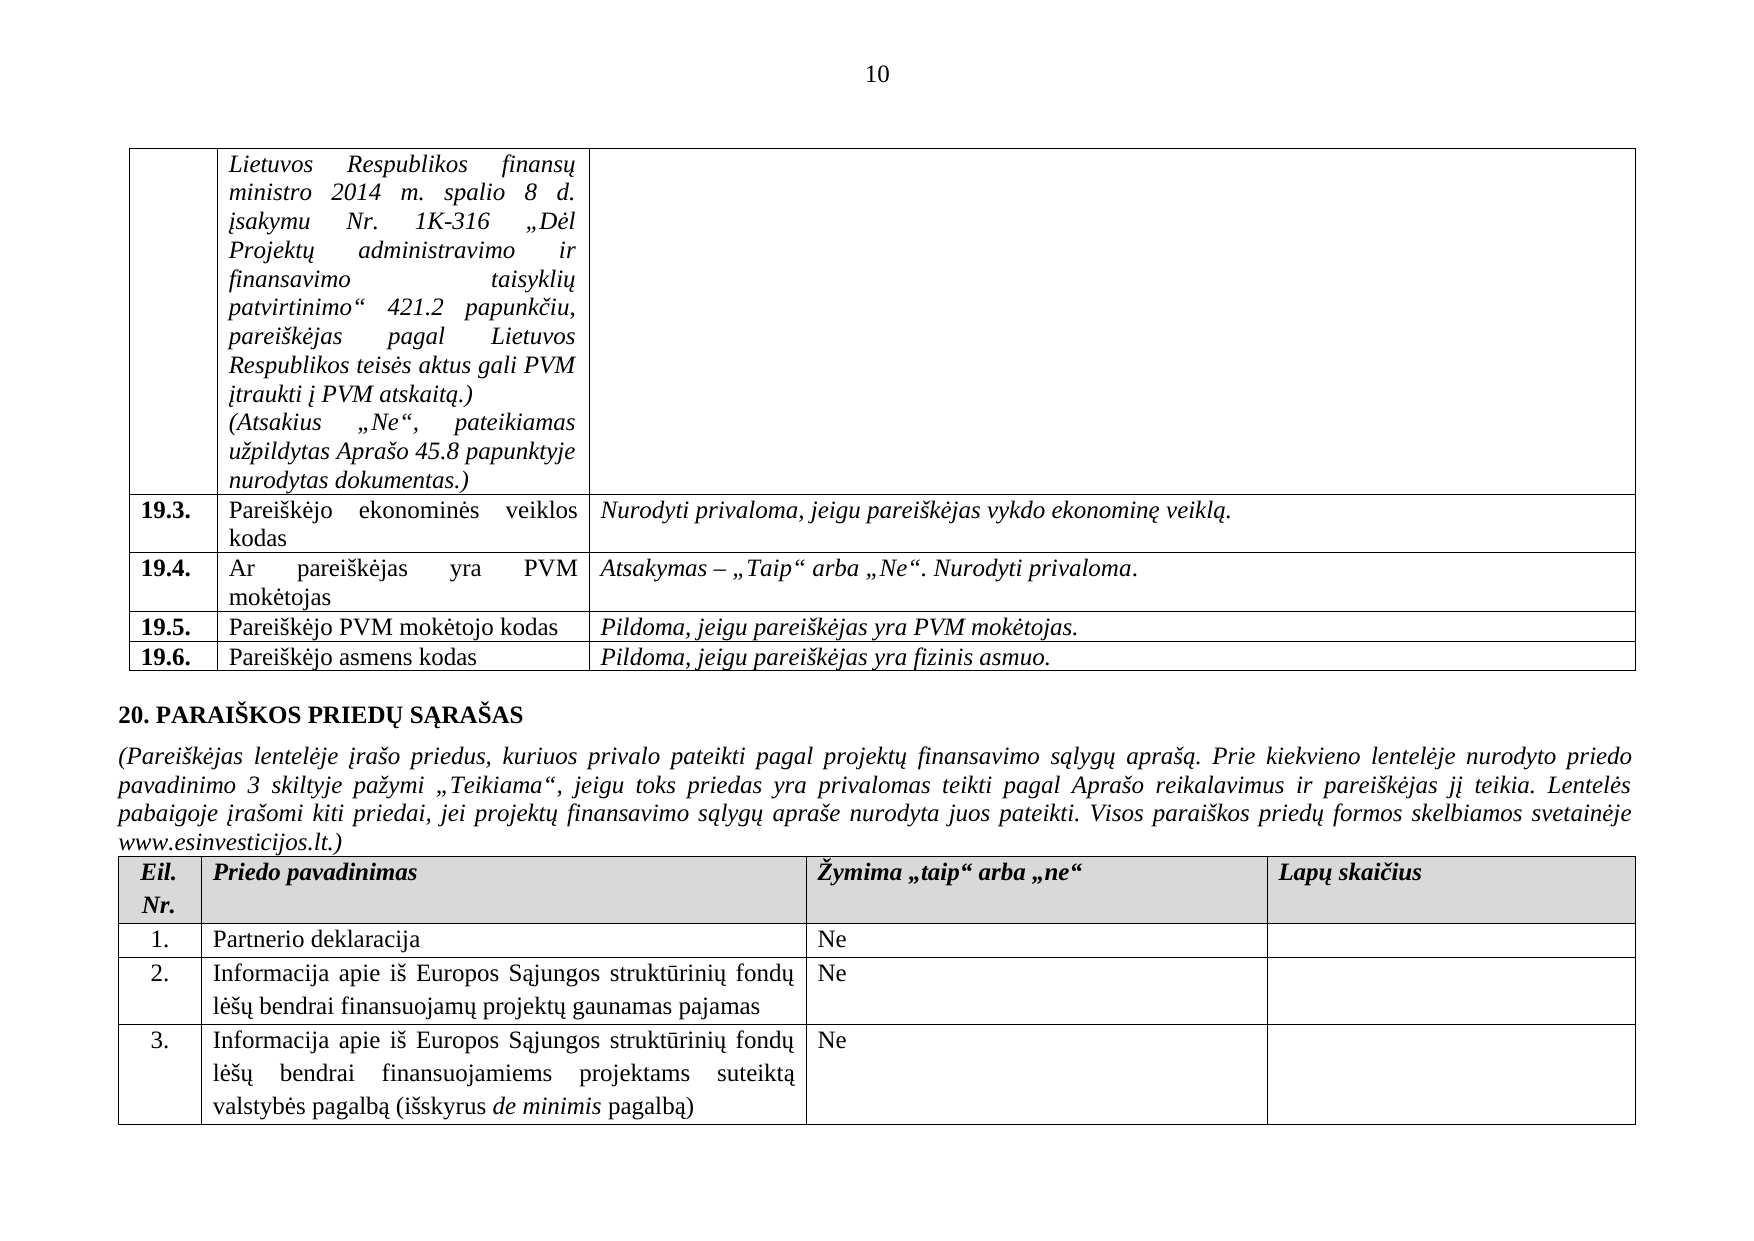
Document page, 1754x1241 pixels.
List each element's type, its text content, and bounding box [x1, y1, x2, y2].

table_cell Pildoma, jeigu pareiškėjas yra PVM mokėtojas. [590, 612, 1635, 641]
table_cell Informacija apie iš Europos Sąjungos struktūrinių fondų lėšų bendrai finansuojamiems projektams suteiktą valstybės pagalbą (išskyrus de minimis pagalbą) [202, 1025, 806, 1124]
table_cell Pildoma, jeigu pareiškėjas yra fizinis asmuo. [590, 642, 1635, 670]
table_cell [130, 149, 217, 494]
table_cell [1268, 1025, 1635, 1124]
table_cell Pareiškėjo PVM mokėtojo kodas [218, 612, 589, 641]
table_cell Partnerio deklaracija [202, 924, 806, 957]
table_header Priedo pavadinimas [202, 857, 806, 923]
text 20. PARAIŠKOS PRIEDŲ SĄRAŠAS [118, 700, 1636, 729]
table_cell Ne [807, 1025, 1267, 1124]
table_cell Informacija apie iš Europos Sąjungos struktūrinių fondų lėšų bendrai finansuojamų projektų gaunamas pajamas [202, 958, 806, 1024]
table_cell 1. [119, 924, 201, 957]
table_header Žymima „taip“ arba „ne“ [807, 857, 1267, 923]
table_cell Nurodyti privaloma, jeigu pareiškėjas vykdo ekonominę veiklą. [590, 495, 1635, 552]
table_cell 19.4. [130, 553, 217, 611]
table_header Lapų skaičius [1268, 857, 1635, 923]
table_cell Ne [807, 924, 1267, 957]
table_cell 19.5. [130, 612, 217, 641]
table_cell 3. [119, 1025, 201, 1124]
table_cell Lietuvos Respublikos finansų ministro 2014 m. spalio 8 d. įsakymu Nr. 1K-316 „Dėl Projektų administravimo ir finansavimo taisyklių patvirtinimo“ 421.2 papunkčiu, pareiškėjas pagal Lietuvos Respublikos teisės aktus gali PVM įtraukti į PVM atskaitą.) (Atsakius „Ne“, pateikiamas užpildytas Aprašo 45.8 papunktyje nurodytas dokumentas.) [218, 149, 589, 494]
table_cell Atsakymas – „Taip“ arba „Ne“. Nurodyti privaloma. [590, 553, 1635, 611]
table_cell 19.6. [130, 642, 217, 670]
table_cell Pareiškėjo ekonominės veiklos kodas [218, 495, 589, 552]
text (Pareiškėjas lentelėje įrašo priedus, kuriuos privalo pateikti pagal projektų finansavimo sąlygų aprašą. Prie kiekvieno lentelėje nurodyto priedo pavadinimo 3 skiltyje pažymi „Teikiama“, jeigu toks priedas yra privalomas teikti pagal Aprašo reikalavimus ir pareiškėjas jį teikia. Lentelės pabaigoje įrašomi kiti priedai, jei projektų finansavimo sąlygų apraše nurodyta juos pateikti. Visos paraiškos priedų formos skelbiamos svetainėje www.esinvesticijos.lt.) [118, 741, 1636, 856]
table_cell [1268, 924, 1635, 957]
table_cell 19.3. [130, 495, 217, 552]
table_cell [590, 149, 1635, 494]
table_header Eil. Nr. [119, 857, 201, 923]
table_cell [1268, 958, 1635, 1024]
table_cell Ar pareiškėjas yra PVM mokėtojas [218, 553, 589, 611]
table_cell 2. [119, 958, 201, 1024]
table_cell Ne [807, 958, 1267, 1024]
table_cell Pareiškėjo asmens kodas [218, 642, 589, 670]
